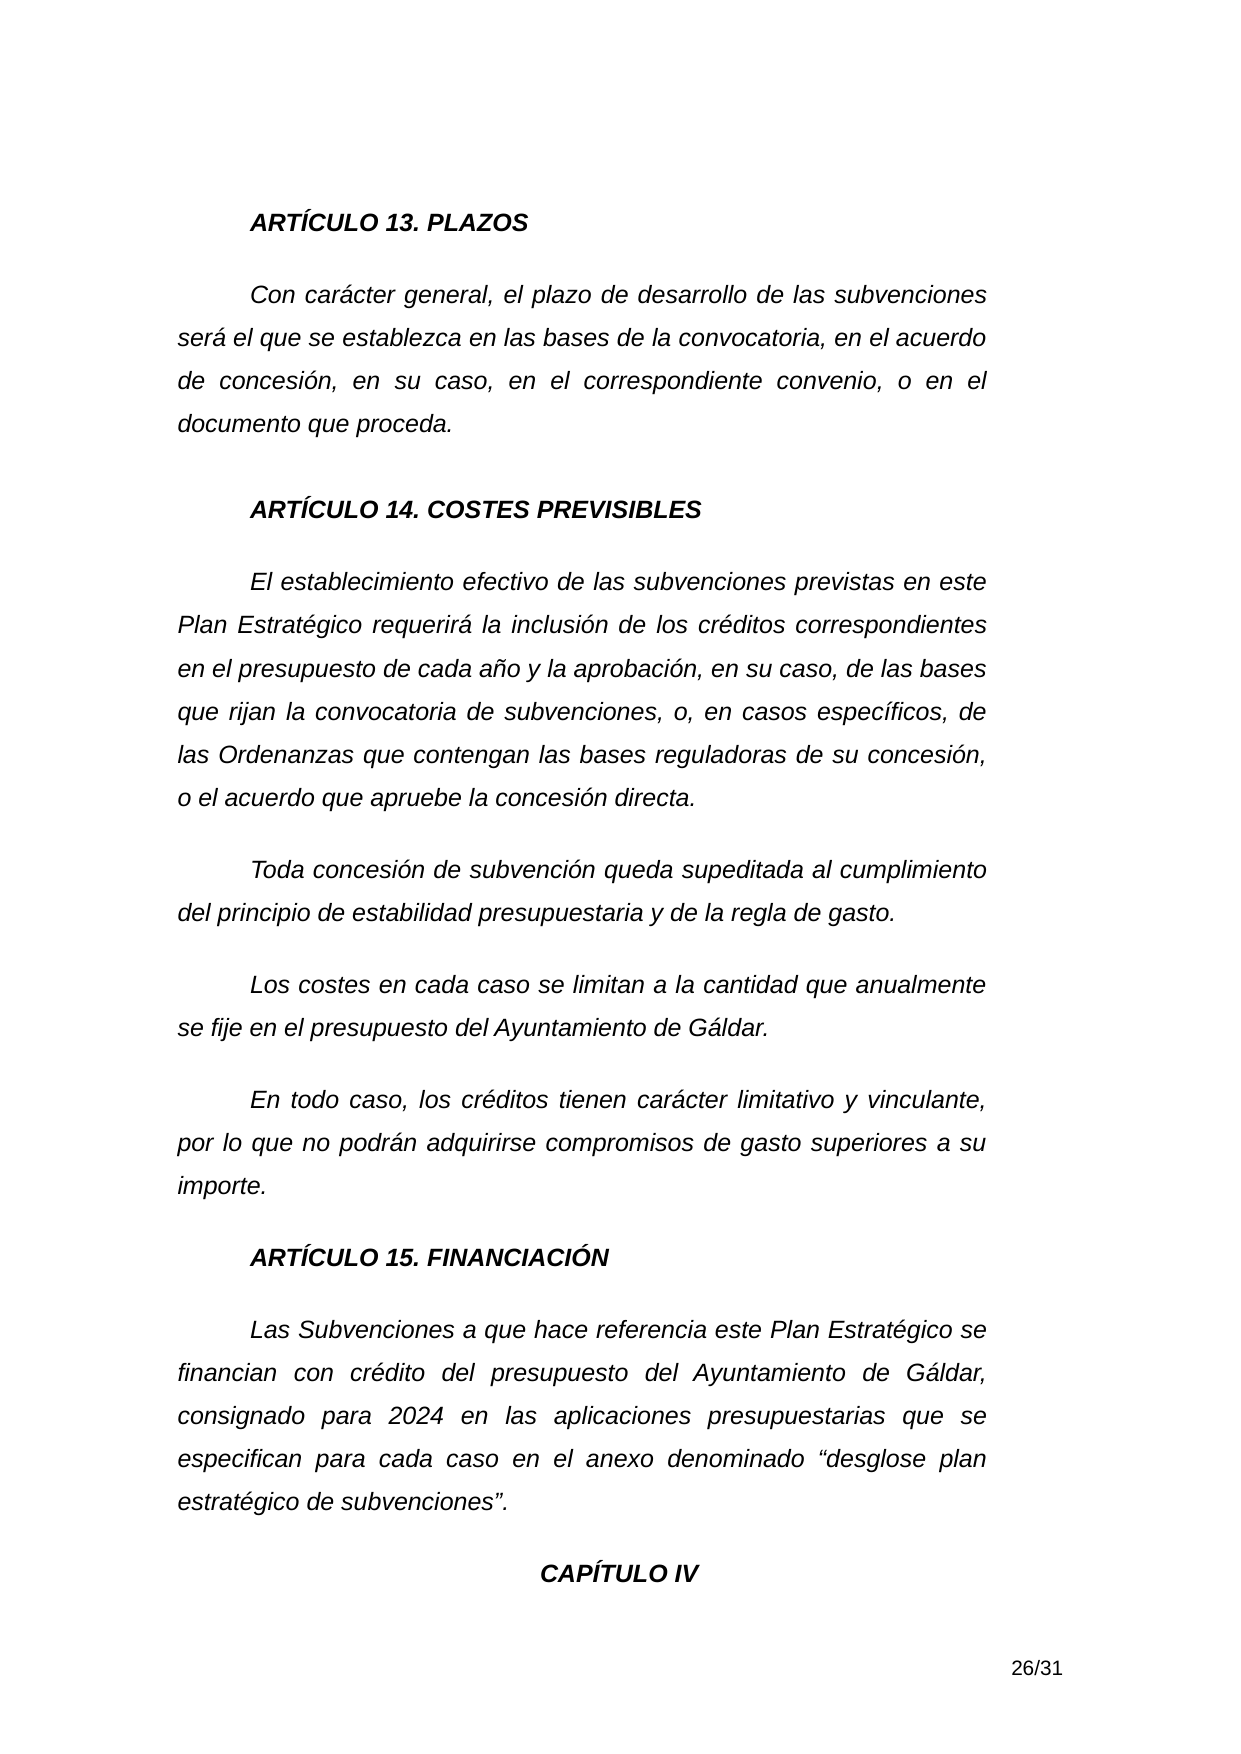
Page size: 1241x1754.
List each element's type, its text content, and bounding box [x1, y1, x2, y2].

text El establecimiento efectivo de las subvenciones previstas en este Plan Estratégico requerirá la inclusión de los créditos correspondientes en el presupuesto de cada año y la aprobación, en su caso, de las bases que rijan la convocatoria de subvenciones, o, en casos específicos, de las Ordenanzas que contengan las bases reguladoras de su concesión, o el acuerdo que apruebe la concesión directa. [177, 567, 988, 812]
text CAPÍTULO IV [177, 1559, 988, 1588]
text Las Subvenciones a que hace referencia este Plan Estratégico se financian con crédito del presupuesto del Ayuntamiento de Gáldar, consignado para 2024 en las aplicaciones presupuestarias que se especifican para cada caso en el anexo denominado “desglose plan estratégico de subvenciones”. [177, 1315, 988, 1516]
text Los costes en cada caso se limitan a la cantidad que anualmente se fije en el presupuesto del Ayuntamiento de Gáldar. [177, 970, 988, 1042]
text ARTÍCULO 14. COSTES PREVISIBLES [177, 495, 988, 524]
text Con carácter general, el plazo de desarrollo de las subvenciones será el que se establezca en las bases de la convocatoria, en el acuerdo de concesión, en su caso, en el correspondiente convenio, o en el documento que proceda. [177, 280, 988, 438]
text ARTÍCULO 13. PLAZOS [177, 208, 988, 237]
text ARTÍCULO 15. FINANCIACIÓN [177, 1243, 988, 1272]
text Toda concesión de subvención queda supeditada al cumplimiento del principio de estabilidad presupuestaria y de la regla de gasto. [177, 855, 988, 927]
text En todo caso, los créditos tienen carácter limitativo y vinculante, por lo que no podrán adquirirse compromisos de gasto superiores a su importe. [177, 1085, 988, 1200]
